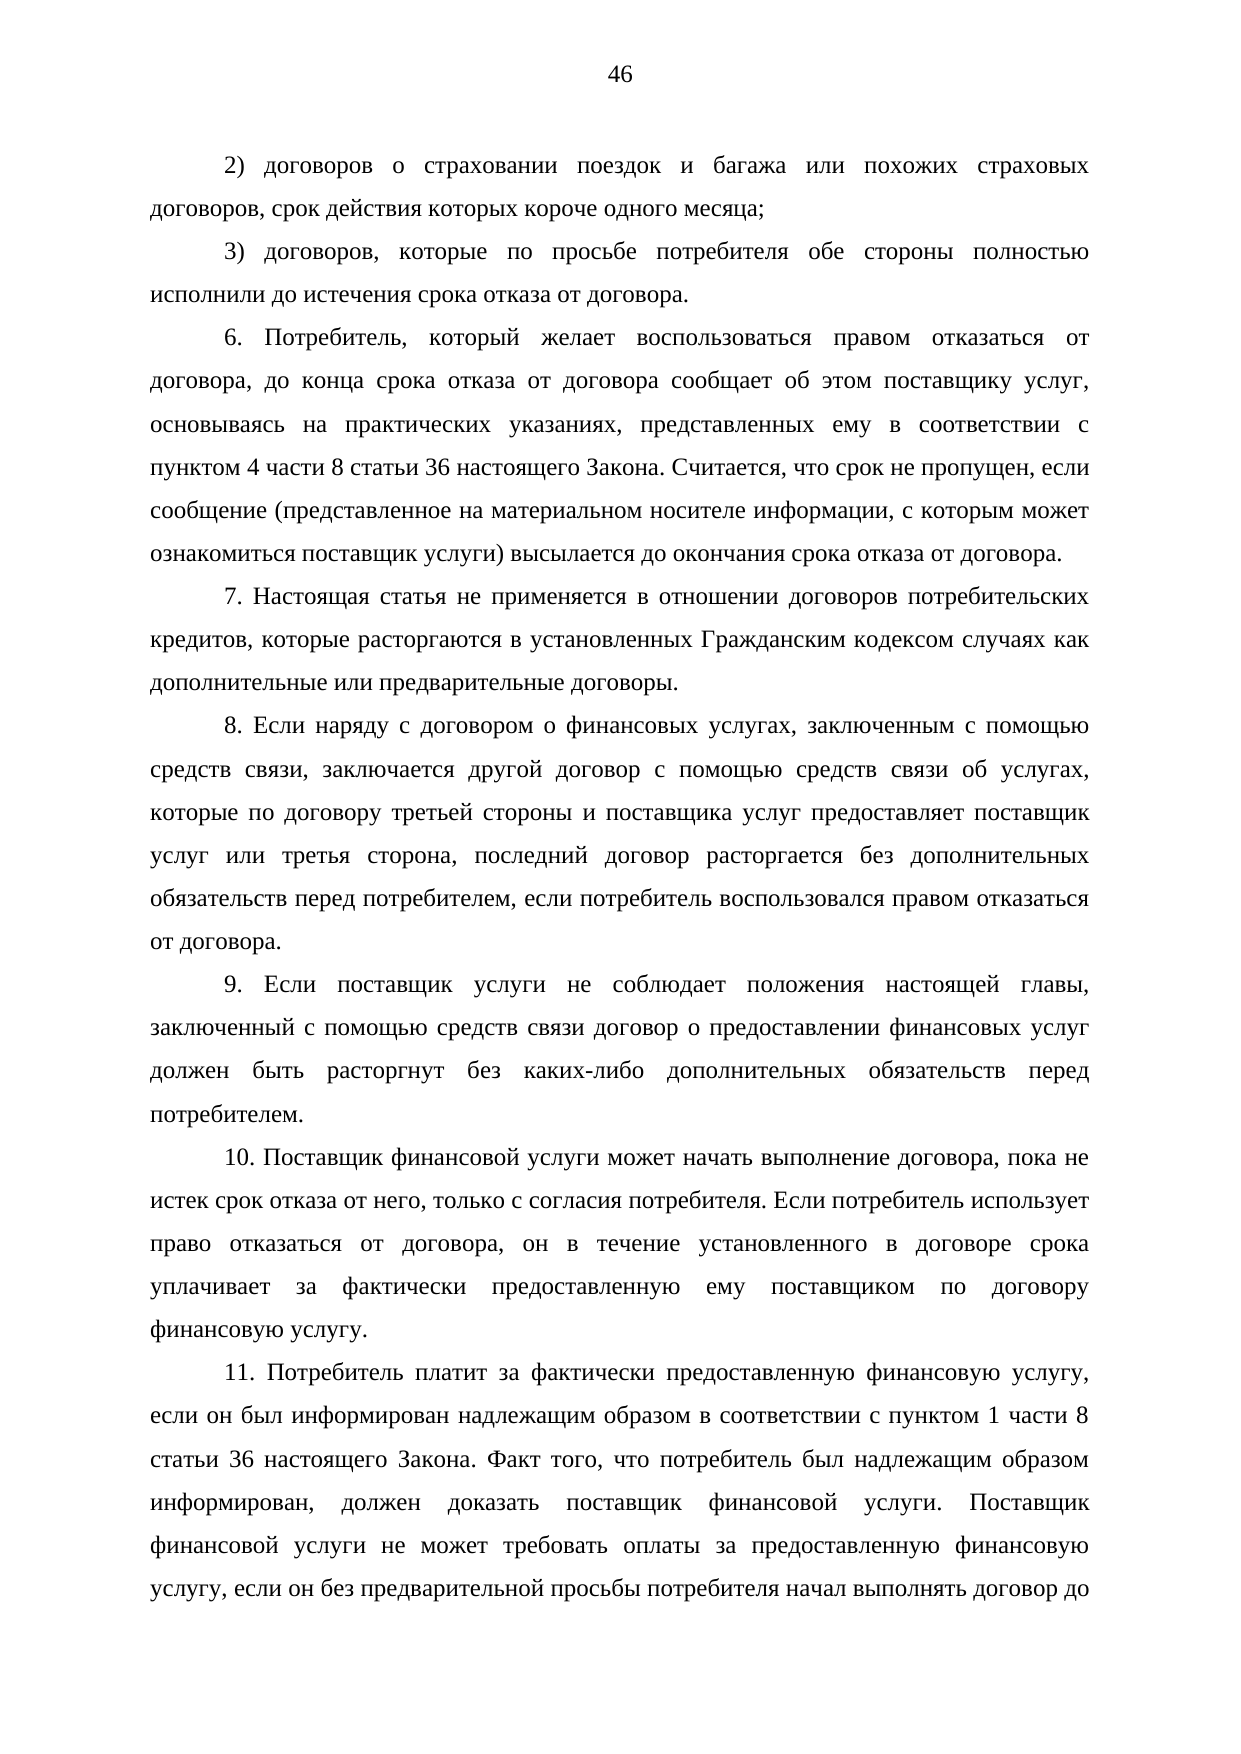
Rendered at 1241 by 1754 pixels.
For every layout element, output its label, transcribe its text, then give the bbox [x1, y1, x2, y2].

text 11. Потребитель платит за фактически предоставленную финансовую услугу, если он был информирован надлежащим образом в соответствии с пунктом 1 части 8 статьи 36 настоящего Закона. Факт того, что потребитель был надлежащим образом информирован, должен доказать поставщик финансовой услуги. Поставщик финансовой услуги не может требовать оплаты за предоставленную финансовую услугу, если он без предварительной просьбы потребителя начал выполнять договор до [150, 1357, 1090, 1602]
text 3) договоров, которые по просьбе потребителя обе стороны полностью исполнили до истечения срока отказа от договора. [150, 236, 1090, 308]
text 9. Если поставщик услуги не соблюдает положения настоящей главы, заключенный с помощью средств связи договор о предоставлении финансовых услуг должен быть расторгнут без каких-либо дополнительных обязательств перед потребителем. [150, 969, 1090, 1127]
text 8. Если наряду с договором о финансовых услугах, заключенным с помощью средств связи, заключается другой договор с помощью средств связи об услугах, которые по договору третьей стороны и поставщика услуг предоставляет поставщик услуг или третья сторона, последний договор расторгается без дополнительных обязательств перед потребителем, если потребитель воспользовался правом отказаться от договора. [150, 711, 1090, 955]
text 10. Поставщик финансовой услуги может начать выполнение договора, пока не истек срок отказа от него, только с согласия потребителя. Если потребитель использует право отказаться от договора, он в течение установленного в договоре срока уплачивает за фактически предоставленную ему поставщиком по договору финансовую услугу. [150, 1142, 1090, 1343]
text 2) договоров о страховании поездок и багажа или похожих страховых договоров, срок действия которых короче одного месяца; [150, 150, 1090, 222]
text 7. Настоящая статья не применяется в отношении договоров потребительских кредитов, которые расторгаются в установленных Гражданским кодексом случаях как дополнительные или предварительные договоры. [150, 581, 1090, 696]
text 6. Потребитель, который желает воспользоваться правом отказаться от договора, до конца срока отказа от договора сообщает об этом поставщику услуг, основываясь на практических указаниях, представленных ему в соответствии с пунктом 4 части 8 статьи 36 настоящего Закона. Считается, что срок не пропущен, если сообщение (представленное на материальном носителе информации, с которым может ознакомиться поставщик услуги) высылается до окончания срока отказа от договора. [150, 322, 1090, 567]
